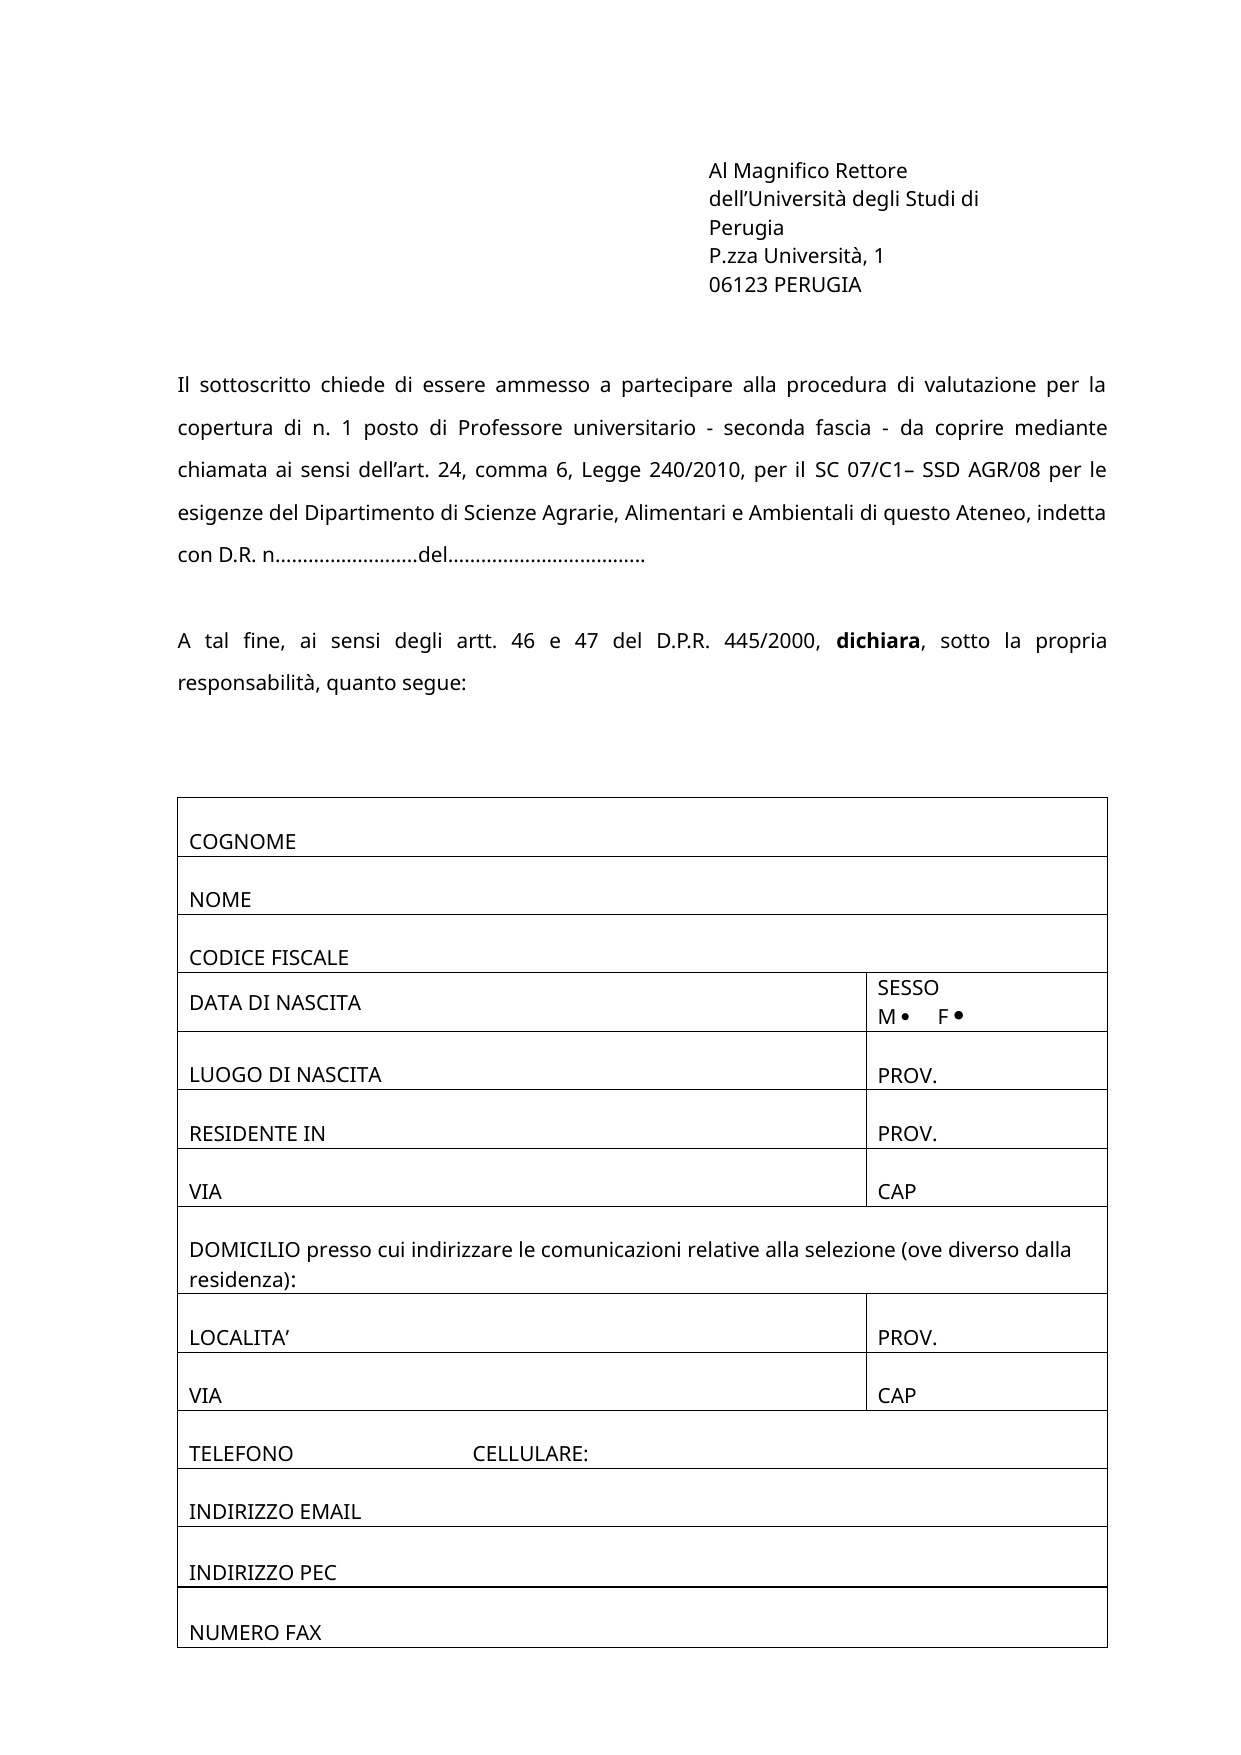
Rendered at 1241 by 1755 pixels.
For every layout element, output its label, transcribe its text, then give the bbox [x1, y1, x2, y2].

table_cell VIA [178, 1353, 866, 1410]
text A tal fine, ai sensi degli artt. 46 e 47 del D.P.R. 445/2000, dichiara, sotto la propria responsabilità, quanto segue: [177, 626, 1107, 697]
table_cell VIA [178, 1149, 866, 1206]
text 06123 PERUGIA [177, 270, 1049, 298]
table_cell CAP [867, 1149, 1107, 1206]
text P.zza Università, 1 [177, 241, 1049, 270]
table_cell PROV. [867, 1032, 1107, 1089]
text Perugia [177, 213, 1049, 241]
table_cell LUOGO DI NASCITA [178, 1032, 866, 1089]
table_cell INDIRIZZO PEC [178, 1527, 1107, 1586]
text Al Magnifico Rettore [177, 156, 1049, 184]
table_cell DATA DI NASCITA [178, 973, 866, 1031]
table_cell DOMICILIO presso cui indirizzare le comunicazioni relative alla selezione (ove diverso dalla residenza): [178, 1207, 1107, 1293]
table_cell CODICE FISCALE [178, 915, 1107, 972]
table_header COGNOME [178, 798, 1107, 856]
text Il sottoscritto chiede di essere ammesso a partecipare alla procedura di valutazione per la copertura di n. 1 posto di Professore universitario - seconda fascia - da coprire mediante chiamata ai sensi dell’art. 24, comma 6, Legge 240/2010, per il SC 07/C1– SSD AGR/08 per le esigenze del Dipartimento di Scienze Agrarie, Alimentari e Ambientali di questo Ateneo, indetta con D.R. n……………………..del……………………………... [177, 370, 1107, 569]
table_cell INDIRIZZO EMAIL [178, 1469, 1107, 1526]
table_cell PROV. [867, 1090, 1107, 1147]
table_cell TELEFONO CELLULARE: [178, 1411, 1107, 1468]
table_cell RESIDENTE IN [178, 1090, 866, 1147]
table_cell SESSO M  F  [867, 973, 1107, 1031]
table_cell LOCALITA’ [178, 1294, 866, 1352]
table_cell NOME [178, 857, 1107, 914]
text dell’Università degli Studi di [177, 184, 1049, 213]
table_cell CAP [867, 1353, 1107, 1410]
table_cell PROV. [867, 1294, 1107, 1352]
table_cell NUMERO FAX [178, 1588, 1107, 1647]
